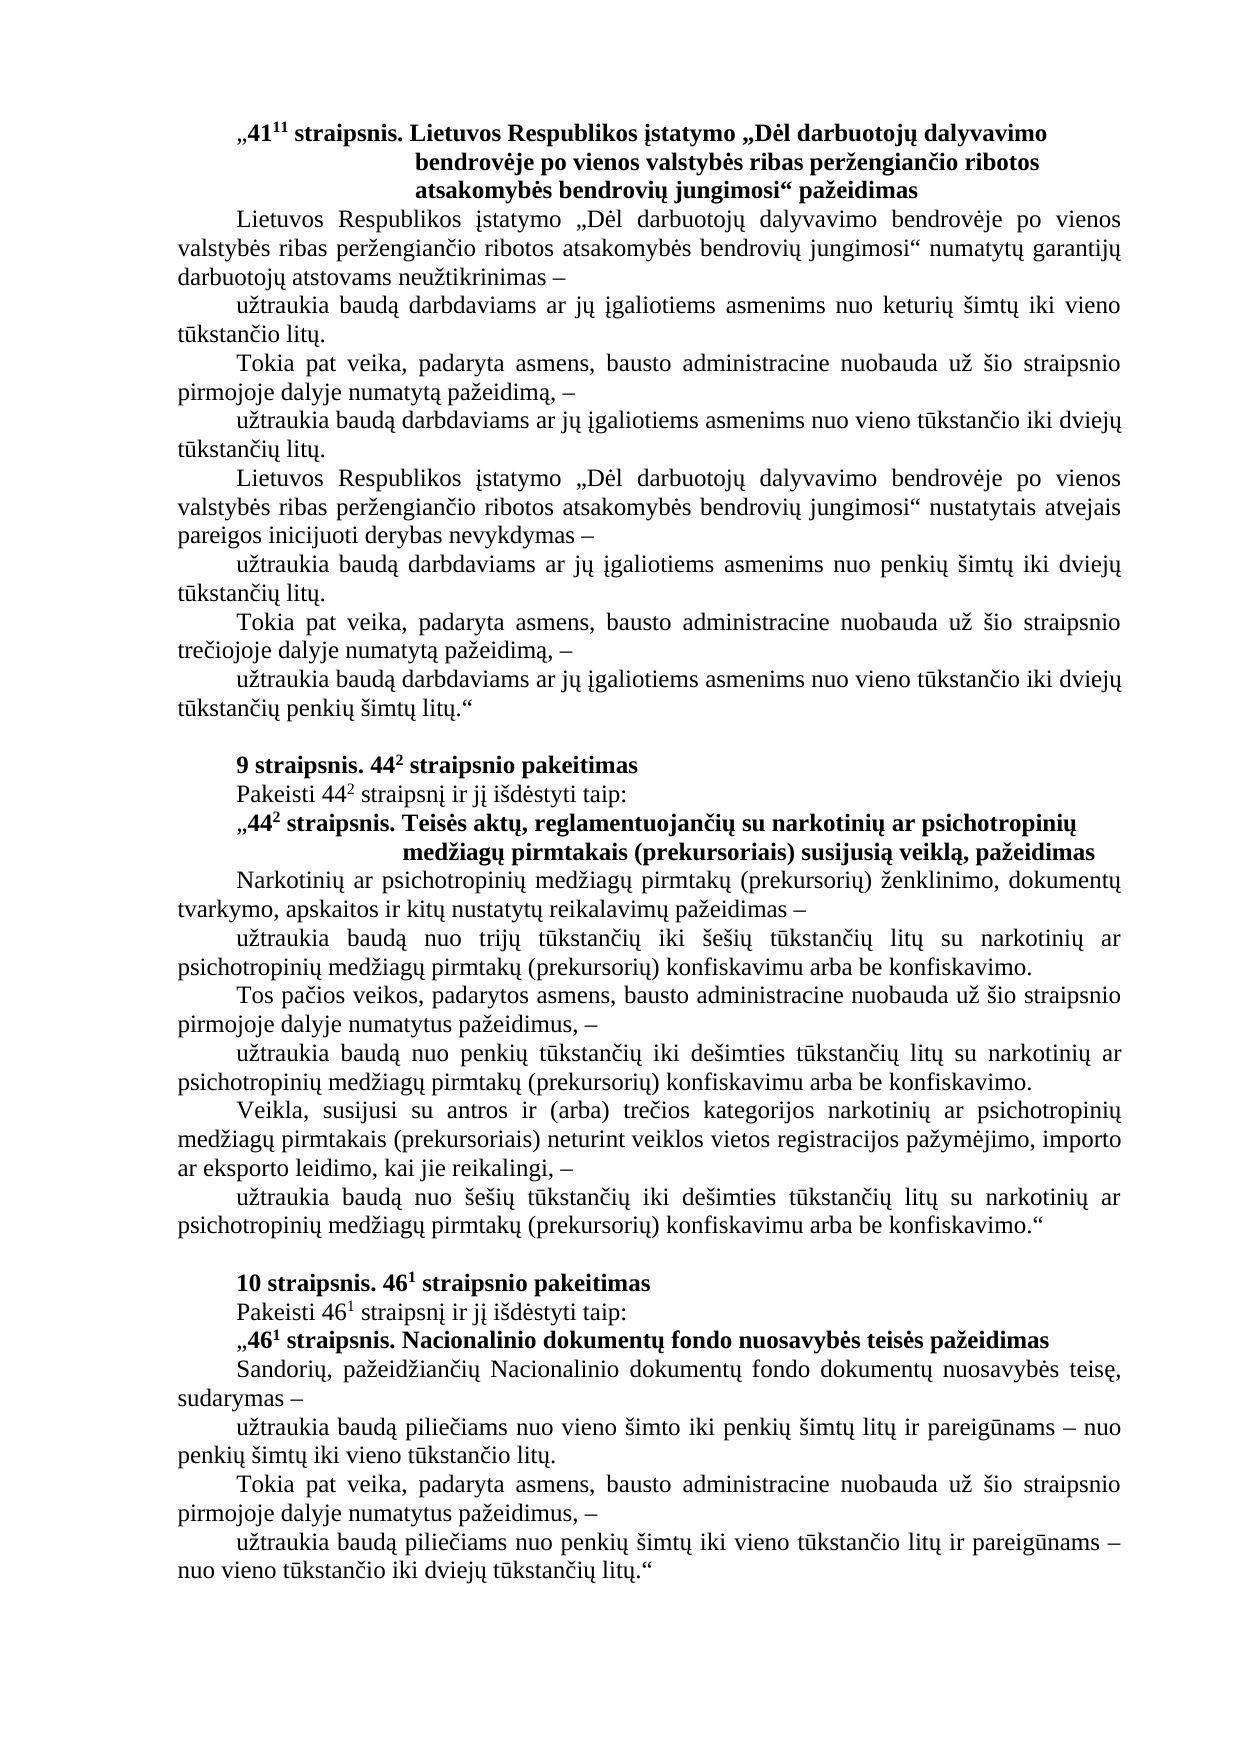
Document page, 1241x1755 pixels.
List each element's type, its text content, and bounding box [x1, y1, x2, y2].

text Tokia pat veika, padaryta asmens, bausto administracine nuobauda už šio straipsnio pirmojoje dalyje numatytą pažeidimą, – [177, 348, 1122, 406]
text Veikla, susijusi su antros ir (arba) trečios kategorijos narkotinių ar psichotropinių medžiagų pirmtakais (prekursoriais) neturint veiklos vietos registracijos pažymėjimo, importo ar eksporto leidimo, kai jie reikalingi, – [177, 1096, 1122, 1182]
text Tokia pat veika, padaryta asmens, bausto administracine nuobauda už šio straipsnio pirmojoje dalyje numatytus pažeidimus, – [177, 1469, 1122, 1527]
text Tokia pat veika, padaryta asmens, bausto administracine nuobauda už šio straipsnio trečiojoje dalyje numatytą pažeidimą, – [177, 607, 1122, 664]
text užtraukia baudą darbdaviams ar jų įgaliotiems asmenims nuo vieno tūkstančio iki dviejų tūkstančių litų. [177, 406, 1122, 463]
text 10 straipsnis. 461 straipsnio pakeitimas [177, 1268, 1122, 1297]
text „461 straipsnis. Nacionalinio dokumentų fondo nuosavybės teisės pažeidimas [177, 1326, 1122, 1354]
text Narkotinių ar psichotropinių medžiagų pirmtakų (prekursorių) ženklinimo, dokumentų tvarkymo, apskaitos ir kitų nustatytų reikalavimų pažeidimas – [177, 866, 1122, 923]
text užtraukia baudą nuo penkių tūkstančių iki dešimties tūkstančių litų su narkotinių ar psichotropinių medžiagų pirmtakų (prekursorių) konfiskavimu arba be konfiskavimo. [177, 1038, 1122, 1096]
text Lietuvos Respublikos įstatymo „Dėl darbuotojų dalyvavimo bendrovėje po vienos valstybės ribas peržengiančio ribotos atsakomybės bendrovių jungimosi“ numatytų garantijų darbuotojų atstovams neužtikrinimas – [177, 204, 1122, 291]
text užtraukia baudą darbdaviams ar jų įgaliotiems asmenims nuo keturių šimtų iki vieno tūkstančio litų. [177, 291, 1122, 348]
text Pakeisti 461 straipsnį ir jį išdėstyti taip: [177, 1297, 1122, 1326]
text užtraukia baudą nuo šešių tūkstančių iki dešimties tūkstančių litų su narkotinių ar psichotropinių medžiagų pirmtakų (prekursorių) konfiskavimu arba be konfiskavimo.“ [177, 1182, 1122, 1239]
text užtraukia baudą piliečiams nuo penkių šimtų iki vieno tūkstančio litų ir pareigūnams – nuo vieno tūkstančio iki dviejų tūkstančių litų.“ [177, 1527, 1122, 1584]
text „442 straipsnis. Teisės aktų, reglamentuojančių su narkotinių ar psichotropinių medžiagų pirmtakais (prekursoriais) susijusią veiklą, pažeidimas [236, 808, 1122, 866]
text „4111 straipsnis. Lietuvos Respublikos įstatymo „Dėl darbuotojų dalyvavimo bendrovėje po vienos valstybės ribas peržengiančio ribotos atsakomybės bendrovių jungimosi“ pažeidimas [236, 118, 1122, 204]
text Lietuvos Respublikos įstatymo „Dėl darbuotojų dalyvavimo bendrovėje po vienos valstybės ribas peržengiančio ribotos atsakomybės bendrovių jungimosi“ nustatytais atvejais pareigos inicijuoti derybas nevykdymas – [177, 463, 1122, 549]
text užtraukia baudą piliečiams nuo vieno šimto iki penkių šimtų litų ir pareigūnams – nuo penkių šimtų iki vieno tūkstančio litų. [177, 1412, 1122, 1469]
text užtraukia baudą darbdaviams ar jų įgaliotiems asmenims nuo vieno tūkstančio iki dviejų tūkstančių penkių šimtų litų.“ [177, 664, 1122, 722]
text užtraukia baudą darbdaviams ar jų įgaliotiems asmenims nuo penkių šimtų iki dviejų tūkstančių litų. [177, 549, 1122, 607]
text 9 straipsnis. 442 straipsnio pakeitimas [177, 751, 1122, 779]
text užtraukia baudą nuo trijų tūkstančių iki šešių tūkstančių litų su narkotinių ar psichotropinių medžiagų pirmtakų (prekursorių) konfiskavimu arba be konfiskavimo. [177, 923, 1122, 981]
text Pakeisti 442 straipsnį ir jį išdėstyti taip: [177, 779, 1122, 808]
text Tos pačios veikos, padarytos asmens, bausto administracine nuobauda už šio straipsnio pirmojoje dalyje numatytus pažeidimus, – [177, 981, 1122, 1038]
text Sandorių, pažeidžiančių Nacionalinio dokumentų fondo dokumentų nuosavybės teisę, sudarymas – [177, 1354, 1122, 1412]
